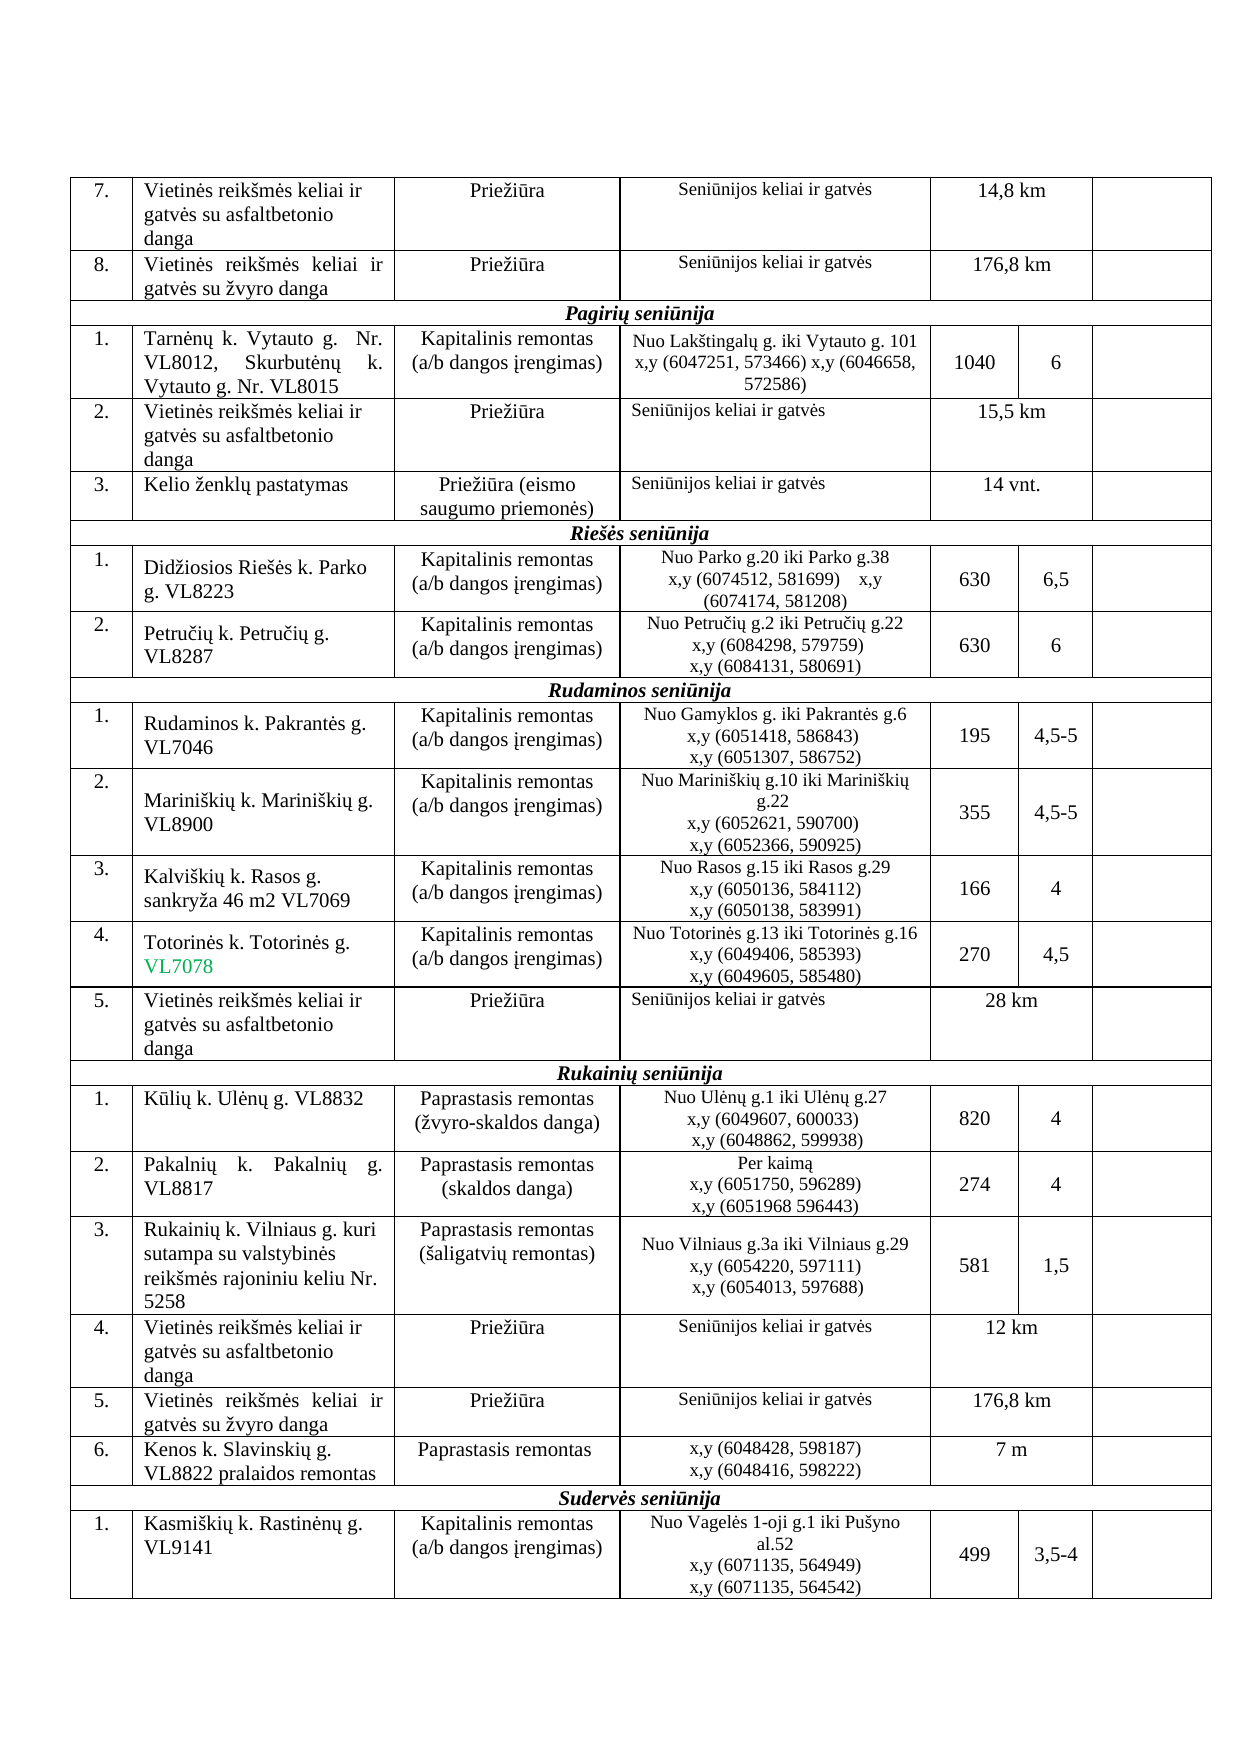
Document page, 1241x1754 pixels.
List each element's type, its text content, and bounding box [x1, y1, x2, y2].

table_cell Vietinės reikšmės keliai ir gatvės su asfaltbetonio danga [133, 988, 394, 1060]
table_cell 166 [931, 856, 1018, 921]
table_cell Nuo Petručių g.2 iki Petručių g.22 x,y (6084298, 579759) x,y (6084131, 580691) [621, 612, 930, 677]
table_cell Kalviškių k. Rasos g. sankryža 46 m2 VL7069 [133, 856, 394, 921]
table_cell [1093, 769, 1211, 855]
table_cell Rukainių seniūnija [71, 1061, 1211, 1085]
table_cell [1093, 922, 1211, 986]
table_cell Per kaimą x,y (6051750, 596289) x,y (6051968 596443) [621, 1152, 930, 1216]
table_cell Nuo Totorinės g.13 iki Totorinės g.16 x,y (6049406, 585393) x,y (6049605, 585480) [621, 922, 930, 986]
table_cell Priežiūra [395, 988, 619, 1060]
table_cell Seniūnijos keliai ir gatvės [621, 988, 930, 1060]
table_cell 3. [71, 856, 132, 921]
table_cell 176,8 km [931, 1388, 1092, 1436]
table_cell 1040 [931, 326, 1018, 398]
table_cell 4 [1019, 1086, 1092, 1151]
table_cell Nuo Vagelės 1-oji g.1 iki Pušyno al.52 x,y (6071135, 564949) x,y (6071135, 564542) [621, 1511, 930, 1597]
table_cell Priežiūra [395, 399, 619, 471]
table_cell Priežiūra [395, 178, 619, 250]
table_cell Seniūnijos keliai ir gatvės [621, 178, 930, 250]
table_cell Kapitalinis remontas (a/b dangos įrengimas) [395, 856, 619, 921]
table_cell Vietinės reikšmės keliai ir gatvės su žvyro danga [133, 251, 394, 299]
table_cell [1093, 703, 1211, 768]
table_cell 1,5 [1019, 1217, 1092, 1313]
table_cell 4 [1019, 1152, 1092, 1216]
table_cell Seniūnijos keliai ir gatvės [621, 472, 930, 520]
table_cell Petručių k. Petručių g. VL8287 [133, 612, 394, 677]
table_cell Kapitalinis remontas (a/b dangos įrengimas) [395, 703, 619, 768]
table_cell 4. [71, 1315, 132, 1387]
table_cell [1093, 1511, 1211, 1597]
table_cell Rudaminos seniūnija [71, 678, 1211, 702]
table_cell Vietinės reikšmės keliai ir gatvės su asfaltbetonio danga [133, 399, 394, 471]
table_cell 6 [1019, 612, 1092, 677]
table_cell Mariniškių k. Mariniškių g. VL8900 [133, 769, 394, 855]
table_cell [1093, 612, 1211, 677]
table_cell [1093, 1437, 1211, 1485]
table_cell 4 [1019, 856, 1092, 921]
table_cell 4,5-5 [1019, 703, 1092, 768]
table_cell Priežiūra [395, 1388, 619, 1436]
table_cell 581 [931, 1217, 1018, 1313]
table_cell Seniūnijos keliai ir gatvės [621, 251, 930, 299]
table_cell 820 [931, 1086, 1018, 1151]
table_cell Kelio ženklų pastatymas [133, 472, 394, 520]
table_cell 14 vnt. [931, 472, 1092, 520]
table_cell [1093, 988, 1211, 1060]
table_cell Priežiūra [395, 1315, 619, 1387]
table_cell Kapitalinis remontas (a/b dangos įrengimas) [395, 612, 619, 677]
table_cell [1093, 399, 1211, 471]
table_cell 2. [71, 399, 132, 471]
table_cell [1093, 1217, 1211, 1313]
table_cell Kapitalinis remontas (a/b dangos įrengimas) [395, 326, 619, 398]
table_cell Pagirių seniūnija [71, 301, 1211, 325]
table_cell 1. [71, 326, 132, 398]
table_cell Nuo Ulėnų g.1 iki Ulėnų g.27 x,y (6049607, 600033) x,y (6048862, 599938) [621, 1086, 930, 1151]
table_cell Nuo Vilniaus g.3a iki Vilniaus g.29 x,y (6054220, 597111) x,y (6054013, 597688) [621, 1217, 930, 1313]
table_cell 3. [71, 1217, 132, 1313]
table_cell Pakalnių k. Pakalnių g. VL8817 [133, 1152, 394, 1216]
table_cell 176,8 km [931, 251, 1092, 299]
table_cell Nuo Rasos g.15 iki Rasos g.29 x,y (6050136, 584112) x,y (6050138, 583991) [621, 856, 930, 921]
table_cell [1093, 546, 1211, 611]
table_cell Nuo Mariniškių g.10 iki Mariniškių g.22 x,y (6052621, 590700) x,y (6052366, 590925) [621, 769, 930, 855]
table_cell 7 m [931, 1437, 1092, 1485]
table_cell Riešės seniūnija [71, 521, 1211, 545]
table_cell 195 [931, 703, 1018, 768]
table_cell Sudervės seniūnija [71, 1486, 1211, 1510]
table_cell 5. [71, 988, 132, 1060]
table_cell Seniūnijos keliai ir gatvės [621, 1388, 930, 1436]
table_cell Paprastasis remontas [395, 1437, 619, 1485]
table_cell 4,5-5 [1019, 769, 1092, 855]
table_cell 2. [71, 1152, 132, 1216]
table_cell Rukainių k. Vilniaus g. kuri sutampa su valstybinės reikšmės rajoniniu keliu Nr. 5258 [133, 1217, 394, 1313]
table_cell Rudaminos k. Pakrantės g. VL7046 [133, 703, 394, 768]
table_cell 6,5 [1019, 546, 1092, 611]
table_cell 499 [931, 1511, 1018, 1597]
table_cell [1093, 472, 1211, 520]
table_cell 4,5 [1019, 922, 1092, 986]
table_cell Paprastasis remontas (skaldos danga) [395, 1152, 619, 1216]
table_cell x,y (6048428, 598187) x,y (6048416, 598222) [621, 1437, 930, 1485]
table_cell Paprastasis remontas (šaligatvių remontas) [395, 1217, 619, 1313]
table_cell Priežiūra [395, 251, 619, 299]
table_cell Vietinės reikšmės keliai ir gatvės su asfaltbetonio danga [133, 178, 394, 250]
table_cell Kasmiškių k. Rastinėnų g. VL9141 [133, 1511, 394, 1597]
table_cell 355 [931, 769, 1018, 855]
table_cell [1093, 1086, 1211, 1151]
table_cell Kenos k. Slavinskių g. VL8822 pralaidos remontas [133, 1437, 394, 1485]
table_cell 1. [71, 703, 132, 768]
table_cell 2. [71, 769, 132, 855]
table_cell 7. [71, 178, 132, 250]
table_cell 15,5 km [931, 399, 1092, 471]
table_cell 12 km [931, 1315, 1092, 1387]
table_cell 3. [71, 472, 132, 520]
table_cell 3,5-4 [1019, 1511, 1092, 1597]
table_cell 2. [71, 612, 132, 677]
table_cell Kapitalinis remontas (a/b dangos įrengimas) [395, 546, 619, 611]
table_cell [1093, 1388, 1211, 1436]
table_cell Totorinės k. Totorinės g. VL7078 [133, 922, 394, 986]
table_cell Kapitalinis remontas (a/b dangos įrengimas) [395, 922, 619, 986]
table_cell [1093, 1315, 1211, 1387]
table_cell [1093, 251, 1211, 299]
table_cell Seniūnijos keliai ir gatvės [621, 1315, 930, 1387]
table_cell Vietinės reikšmės keliai ir gatvės su žvyro danga [133, 1388, 394, 1436]
table_cell [1093, 178, 1211, 250]
table_cell 274 [931, 1152, 1018, 1216]
table_cell Seniūnijos keliai ir gatvės [621, 399, 930, 471]
table_cell 6. [71, 1437, 132, 1485]
table_cell 1. [71, 546, 132, 611]
table_cell Nuo Gamyklos g. iki Pakrantės g.6 x,y (6051418, 586843) x,y (6051307, 586752) [621, 703, 930, 768]
table_cell 1. [71, 1086, 132, 1151]
table_cell [1093, 856, 1211, 921]
table_cell 28 km [931, 988, 1092, 1060]
table_cell Priežiūra (eismo saugumo priemonės) [395, 472, 619, 520]
table_cell 4. [71, 922, 132, 986]
table_cell [1093, 326, 1211, 398]
table_cell 270 [931, 922, 1018, 986]
table_cell Nuo Parko g.20 iki Parko g.38 x,y (6074512, 581699) x,y (6074174, 581208) [621, 546, 930, 611]
table_cell Kūlių k. Ulėnų g. VL8832 [133, 1086, 394, 1151]
table_cell Nuo Lakštingalų g. iki Vytauto g. 101 x,y (6047251, 573466) x,y (6046658, 572586) [621, 326, 930, 398]
table_cell 8. [71, 251, 132, 299]
table_cell Kapitalinis remontas (a/b dangos įrengimas) [395, 769, 619, 855]
table_cell 1. [71, 1511, 132, 1597]
table_cell 630 [931, 612, 1018, 677]
table_cell 14,8 km [931, 178, 1092, 250]
table_cell 5. [71, 1388, 132, 1436]
table_cell Paprastasis remontas (žvyro-skaldos danga) [395, 1086, 619, 1151]
table_cell 630 [931, 546, 1018, 611]
table_cell Tarnėnų k. Vytauto g. Nr. VL8012, Skurbutėnų k. Vytauto g. Nr. VL8015 [133, 326, 394, 398]
table_cell Didžiosios Riešės k. Parko g. VL8223 [133, 546, 394, 611]
table_cell Kapitalinis remontas (a/b dangos įrengimas) [395, 1511, 619, 1597]
table_cell 6 [1019, 326, 1092, 398]
table_cell Vietinės reikšmės keliai ir gatvės su asfaltbetonio danga [133, 1315, 394, 1387]
table_cell [1093, 1152, 1211, 1216]
